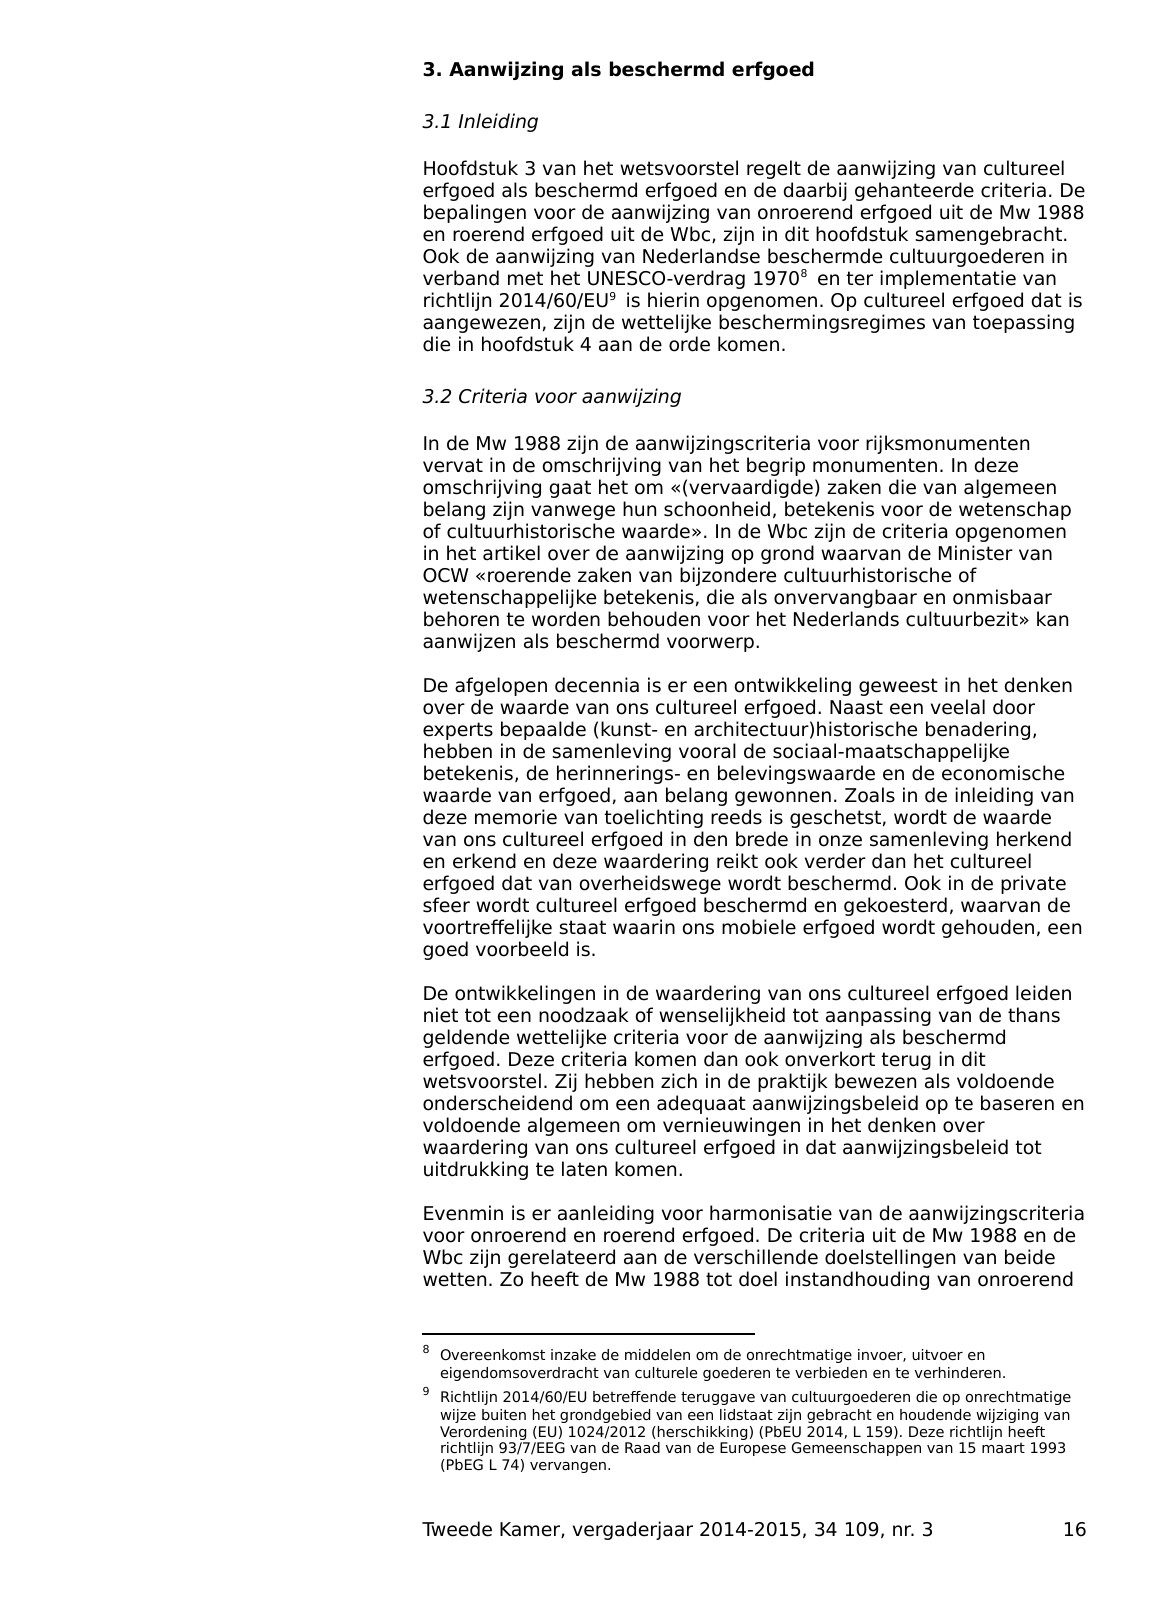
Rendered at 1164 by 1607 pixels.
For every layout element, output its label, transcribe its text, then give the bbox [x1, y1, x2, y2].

text In de Mw 1988 zijn de aanwijzingscriteria voor rijksmonumenten vervat in de omschrijving van het begrip monumenten. In deze omschrijving gaat het om «(vervaardigde) zaken die van algemeen belang zijn vanwege hun schoonheid, betekenis voor de wetenschap of cultuurhistorische waarde». In de Wbc zijn de criteria opgenomen in het artikel over de aanwijzing op grond waarvan de Minister van OCW «roerende zaken van bijzondere cultuurhistorische of wetenschappelijke betekenis, die als onvervangbaar en onmisbaar behoren te worden behouden voor het Nederlands cultuurbezit» kan aanwijzen als beschermd voorwerp. [422, 433, 1087, 653]
subtitle 3.1 Inleiding [422, 111, 1087, 133]
text De afgelopen decennia is er een ontwikkeling geweest in het denken over de waarde van ons cultureel erfgoed. Naast een veelal door experts bepaalde (kunst- en architectuur)historische benadering, hebben in de samenleving vooral de sociaal-maatschappelijke betekenis, de herinnerings- en belevingswaarde en de economische waarde van erfgoed, aan belang gewonnen. Zoals in de inleiding van deze memorie van toelichting reeds is geschetst, wordt de waarde van ons cultureel erfgoed in den brede in onze samenleving herkend en erkend en deze waardering reikt ook verder dan het cultureel erfgoed dat van overheidswege wordt beschermd. Ook in de private sfeer wordt cultureel erfgoed beschermd en gekoesterd, waarvan de voortreffelijke staat waarin ons mobiele erfgoed wordt gehouden, een goed voorbeeld is. [422, 675, 1087, 961]
text Overeenkomst inzake de middelen om de onrechtmatige invoer, uitvoer en eigendomsoverdracht van culturele goederen te verbieden en te verhinderen. [422, 1343, 1087, 1382]
subtitle 3. Aanwijzing als beschermd erfgoed [422, 59, 1087, 81]
text Evenmin is er aanleiding voor harmonisatie van de aanwijzingscriteria voor onroerend en roerend erfgoed. De criteria uit de Mw 1988 en de Wbc zijn gerelateerd aan de verschillende doelstellingen van beide wetten. Zo heeft de Mw 1988 tot doel instandhouding van onroerend [422, 1203, 1087, 1291]
text Hoofdstuk 3 van het wetsvoorstel regelt de aanwijzing van cultureel erfgoed als beschermd erfgoed en de daarbij gehanteerde criteria. De bepalingen voor de aanwijzing van onroerend erfgoed uit de Mw 1988 en roerend erfgoed uit de Wbc, zijn in dit hoofdstuk samengebracht. Ook de aanwijzing van Nederlandse beschermde cultuurgoederen in verband met het UNESCO-verdrag 1970 en ter implementatie van richtlijn 2014/60/EU is hierin opgenomen. Op cultureel erfgoed dat is aangewezen, zijn de wettelijke beschermingsregimes van toepassing die in hoofdstuk 4 aan de orde komen. [422, 158, 1087, 356]
text Richtlijn 2014/60/EU betreffende teruggave van cultuurgoederen die op onrechtmatige wijze buiten het grondgebied van een lidstaat zijn gebracht en houdende wijziging van Verordening (EU) 1024/2012 (herschikking) (PbEU 2014, L 159). Deze richtlijn heeft richtlijn 93/7/EEG van de Raad van de Europese Gemeenschappen van 15 maart 1993 (PbEG L 74) vervangen. [422, 1385, 1087, 1474]
subtitle 3.2 Criteria voor aanwijzing [422, 386, 1087, 408]
text De ontwikkelingen in de waardering van ons cultureel erfgoed leiden niet tot een noodzaak of wenselijkheid tot aanpassing van de thans geldende wettelijke criteria voor de aanwijzing als beschermd erfgoed. Deze criteria komen dan ook onverkort terug in dit wetsvoorstel. Zij hebben zich in de praktijk bewezen als voldoende onderscheidend om een adequaat aanwijzingsbeleid op te baseren en voldoende algemeen om vernieuwingen in het denken over waardering van ons cultureel erfgoed in dat aanwijzingsbeleid tot uitdrukking te laten komen. [422, 983, 1087, 1181]
